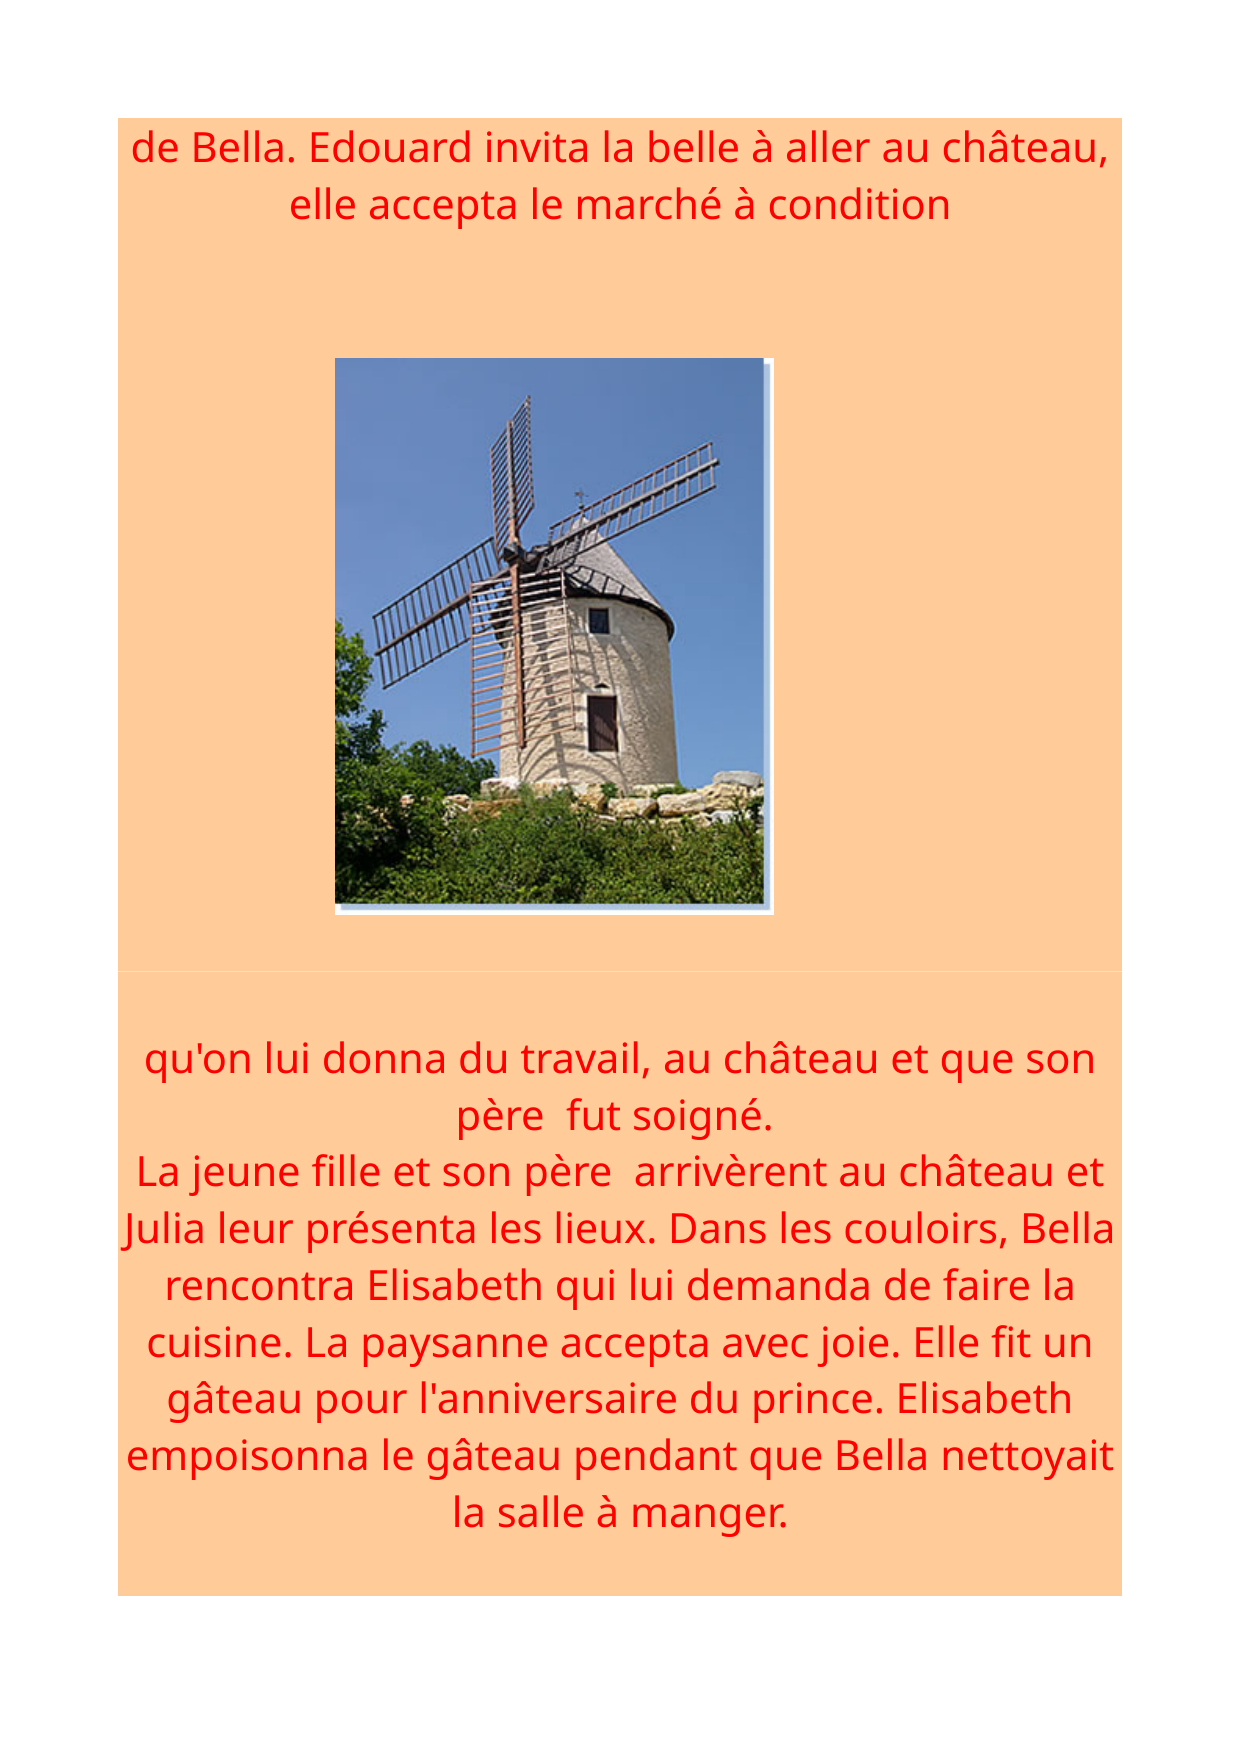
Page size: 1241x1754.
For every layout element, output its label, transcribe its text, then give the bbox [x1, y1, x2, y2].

text de Bella. Edouard invita la belle à aller au château, elle accepta le marché à condition [118, 118, 1122, 232]
picture [335, 358, 774, 915]
list La jeune fille et son père arrivèrent au château et Julia leur présenta les lieux. Dans les couloirs, Bella rencontra Elisabeth qui lui demanda de faire la cuisine. La paysanne accepta avec joie. Elle fit un gâteau pour l'anniversaire du prince. Elisabeth empoisonna le gâteau pendant que Bella nettoyait la salle à manger. [118, 1142, 1122, 1539]
list qu'on lui donna du travail, au château et que son père fut soigné. [118, 1028, 1122, 1142]
